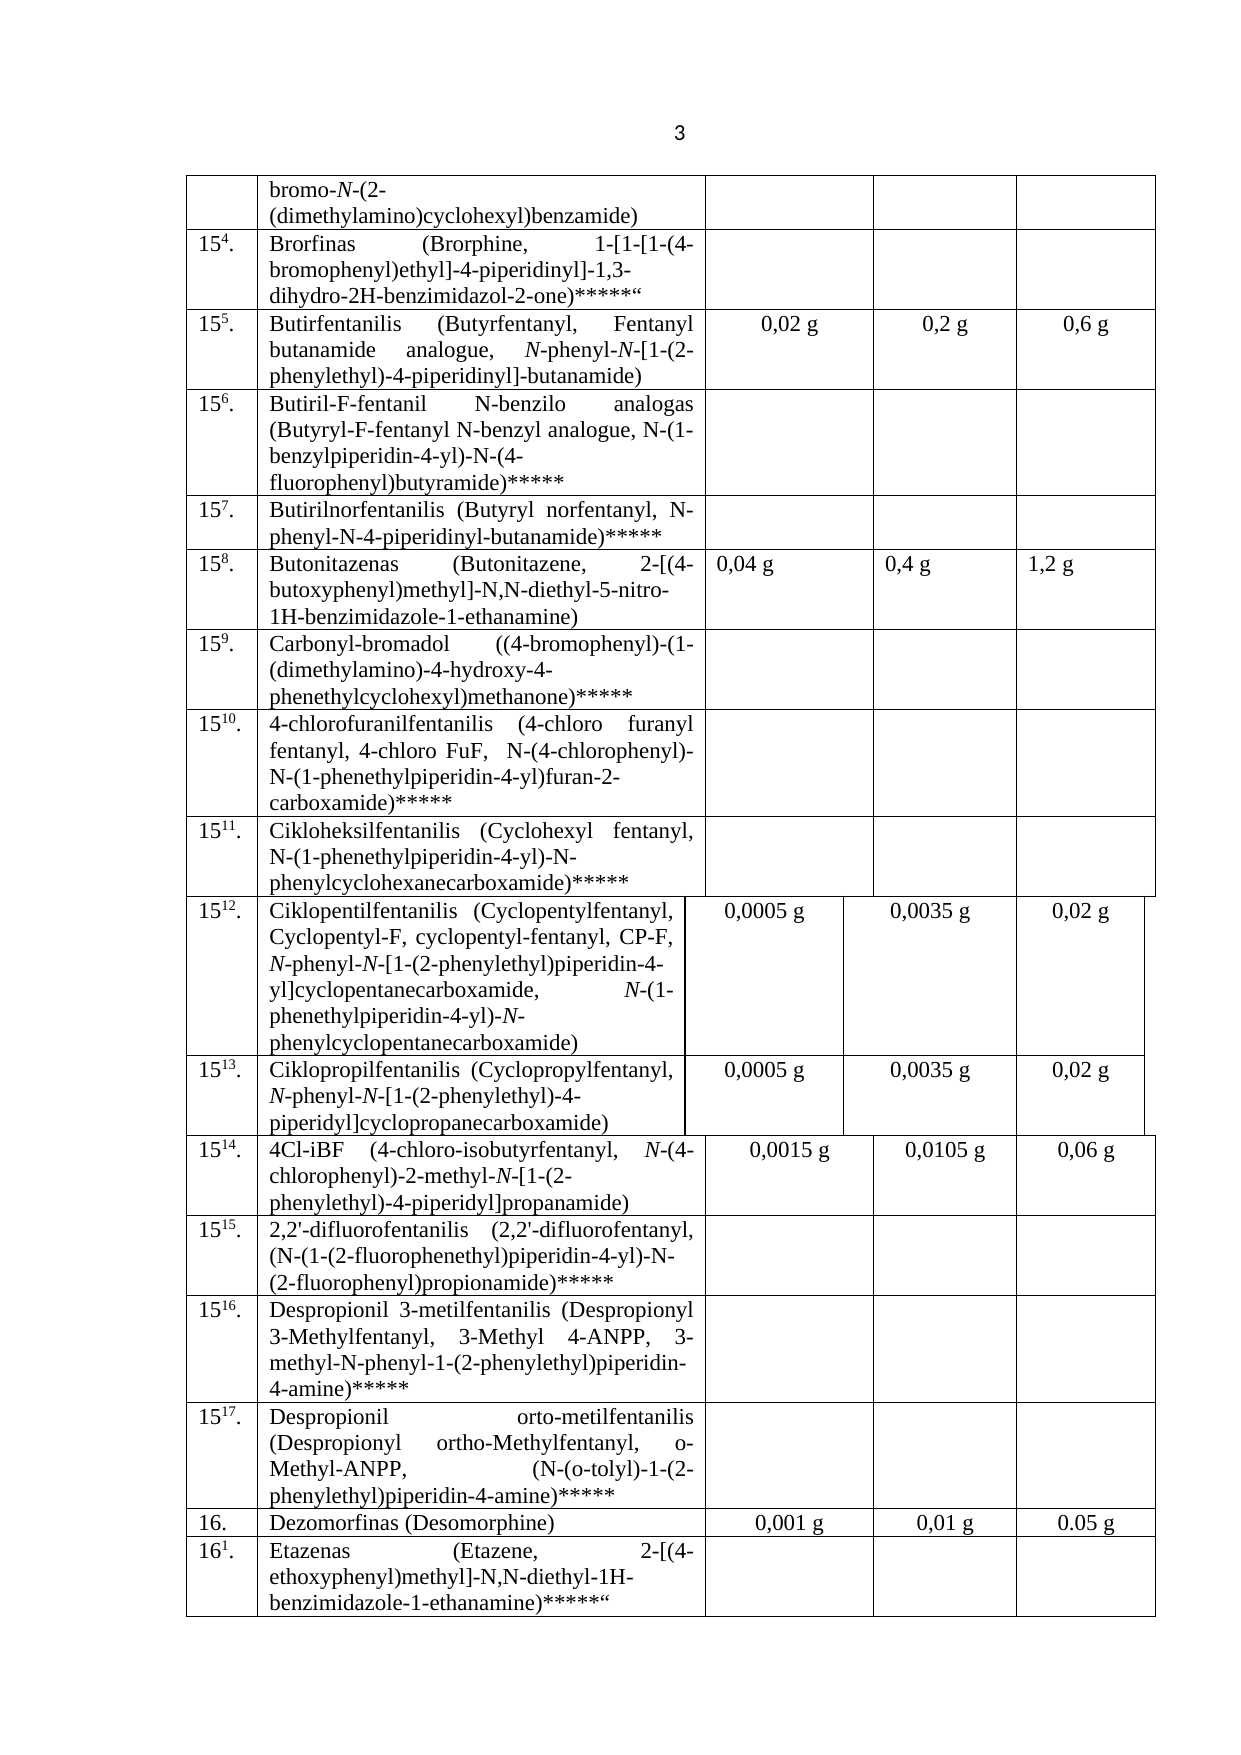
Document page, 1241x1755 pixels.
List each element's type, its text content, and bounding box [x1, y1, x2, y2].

table_cell 0,04 g [706, 550, 873, 629]
table_cell [1017, 230, 1155, 309]
table_cell bromo-N-(2-(dimethylamino)cyclohexyl)benzamide) [258, 176, 705, 229]
table_cell [706, 390, 873, 495]
table_cell [1017, 176, 1155, 229]
table_cell 1511. [187, 817, 257, 896]
table_cell 2,2'-difluorofentanilis (2,2'-difluorofentanyl, (N-(1-(2-fluorophenethyl)piperidin-4-yl)-N-(2-fluorophenyl)propionamide)***** [258, 1216, 705, 1295]
table_cell [874, 1296, 1016, 1402]
table_cell [874, 230, 1016, 309]
table_cell [874, 1537, 1016, 1616]
table_cell [874, 1403, 1016, 1508]
table_cell 0,001 g [706, 1509, 873, 1536]
table_cell 0,2 g [874, 310, 1016, 389]
table_cell [706, 1216, 873, 1295]
table_cell Carbonyl-bromadol ((4-bromophenyl)-(1-(dimethylamino)-4-hydroxy-4-phenethylcyclohexyl)methanone)***** [258, 630, 705, 709]
table_cell 155. [187, 310, 257, 389]
table_cell Despropionil orto-metilfentanilis (Despropionyl ortho-Methylfentanyl, o-Methyl-ANPP, (N-(o-tolyl)-1-(2-phenylethyl)piperidin-4-amine)***** [258, 1403, 705, 1508]
table_cell [874, 390, 1016, 495]
table_cell 0,0035 g [844, 897, 1016, 1055]
table_cell Ciklopentilfentanilis (Cyclopentylfentanyl, Cyclopentyl-F, cyclopentyl-fentanyl, CP-F, N-phenyl-N-[1-(2-phenylethyl)piperidin-4-yl]cyclopentanecarboxamide, N-(1-phenethylpiperidin-4-yl)-N-phenylcyclopentanecarboxamide) [258, 897, 684, 1055]
table_cell [874, 496, 1016, 549]
table_cell [706, 1296, 873, 1402]
table_cell 159. [187, 630, 257, 709]
table_cell 157. [187, 496, 257, 549]
table_cell 0,02 g [1017, 897, 1144, 1055]
table_cell 16. [187, 1509, 257, 1536]
table_cell 0,01 g [874, 1509, 1016, 1536]
table_cell 4Cl-iBF (4-chloro-isobutyrfentanyl, N-(4-chlorophenyl)-2-methyl-N-[1-(2-phenylethyl)-4-piperidyl]propanamide) [258, 1136, 705, 1215]
table_cell 1512. [187, 897, 257, 1055]
table_cell 1510. [187, 710, 257, 816]
table_cell [706, 710, 873, 816]
table_cell 0,02 g [706, 310, 873, 389]
table_cell [1145, 897, 1155, 1055]
table_cell Butonitazenas (Butonitazene, 2-[(4-butoxyphenyl)methyl]-N,N-diethyl-5-nitro-1H-benzimidazole-1-ethanamine) [258, 550, 705, 629]
table_cell 0,6 g [1017, 310, 1155, 389]
table_cell 158. [187, 550, 257, 629]
table_cell 0.05 g [1017, 1509, 1155, 1536]
table_cell [1017, 390, 1155, 495]
table_cell [1017, 1296, 1155, 1402]
table_cell [874, 1216, 1016, 1295]
table_cell Despropionil 3-metilfentanilis (Despropionyl 3-Methylfentanyl, 3-Methyl 4-ANPP, 3-methyl-N-phenyl-1-(2-phenylethyl)piperidin-4-amine)***** [258, 1296, 705, 1402]
table_cell Butirfentanilis (Butyrfentanyl, Fentanyl butanamide analogue, N-phenyl-N-[1-(2-phenylethyl)-4-piperidinyl]-butanamide) [258, 310, 705, 389]
table_cell 0,0105 g [874, 1136, 1016, 1215]
table_cell 154. [187, 230, 257, 309]
table_cell 1516. [187, 1296, 257, 1402]
table_cell [706, 817, 873, 896]
table_cell [874, 176, 1016, 229]
table_cell Dezomorfinas (Desomorphine) [258, 1509, 705, 1536]
table_cell 1513. [187, 1056, 257, 1135]
table_cell 0,0035 g [844, 1056, 1016, 1135]
table_cell [874, 710, 1016, 816]
table_cell 4-chlorofuranilfentanilis (4-chloro furanyl fentanyl, 4-chloro FuF, N-(4-chlorophenyl)-N-(1-phenethylpiperidin-4-yl)furan-2-carboxamide)***** [258, 710, 705, 816]
table_cell Brorfinas (Brorphine, 1-[1-[1-(4-bromophenyl)ethyl]-4-piperidinyl]-1,3-dihydro-2H-benzimidazol-2-one)*****“ [258, 230, 705, 309]
table_cell [706, 176, 873, 229]
table_cell 1,2 g [1017, 550, 1155, 629]
table_cell [1145, 1055, 1155, 1135]
table_cell [706, 630, 873, 709]
table_cell [706, 496, 873, 549]
table_cell [187, 176, 257, 229]
table_cell 156. [187, 390, 257, 495]
table_cell 0,0005 g [686, 1056, 843, 1135]
table_cell 0,4 g [874, 550, 1016, 629]
table_cell 1514. [187, 1136, 257, 1215]
table_cell [1017, 817, 1155, 896]
table_cell [1017, 710, 1155, 816]
table_cell 1515. [187, 1216, 257, 1295]
table_cell [1017, 1216, 1155, 1295]
table_cell Butirilnorfentanilis (Butyryl norfentanyl, N-phenyl-N-4-piperidinyl-butanamide)***** [258, 496, 705, 549]
table_cell 1517. [187, 1403, 257, 1508]
table_cell Etazenas (Etazene, 2-[(4-ethoxyphenyl)methyl]-N,N-diethyl-1H-benzimidazole-1-ethanamine)*****“ [258, 1537, 705, 1616]
table_cell [874, 630, 1016, 709]
table_cell [1017, 1537, 1155, 1616]
table_cell [706, 230, 873, 309]
table_cell 161. [187, 1537, 257, 1616]
table_cell Butiril-F-fentanil N-benzilo analogas (Butyryl-F-fentanyl N-benzyl analogue, N-(1-benzylpiperidin-4-yl)-N-(4-fluorophenyl)butyramide)***** [258, 390, 705, 495]
table_cell [1017, 1403, 1155, 1508]
table_cell Cikloheksilfentanilis (Cyclohexyl fentanyl, N-(1-phenethylpiperidin-4-yl)-N-phenylcyclohexanecarboxamide)***** [258, 817, 705, 896]
table_cell 0,02 g [1017, 1056, 1144, 1135]
table_cell [1017, 630, 1155, 709]
table_cell Ciklopropilfentanilis (Cyclopropylfentanyl, N-phenyl-N-[1-(2-phenylethyl)-4-piperidyl]cyclopropanecarboxamide) [258, 1056, 684, 1135]
table_cell [706, 1537, 873, 1616]
table_cell [1017, 496, 1155, 549]
table_cell 0,06 g [1017, 1136, 1155, 1215]
table_cell [706, 1403, 873, 1508]
table_cell 0,0015 g [706, 1136, 873, 1215]
table_cell [874, 817, 1016, 896]
table_cell 0,0005 g [686, 897, 843, 1055]
